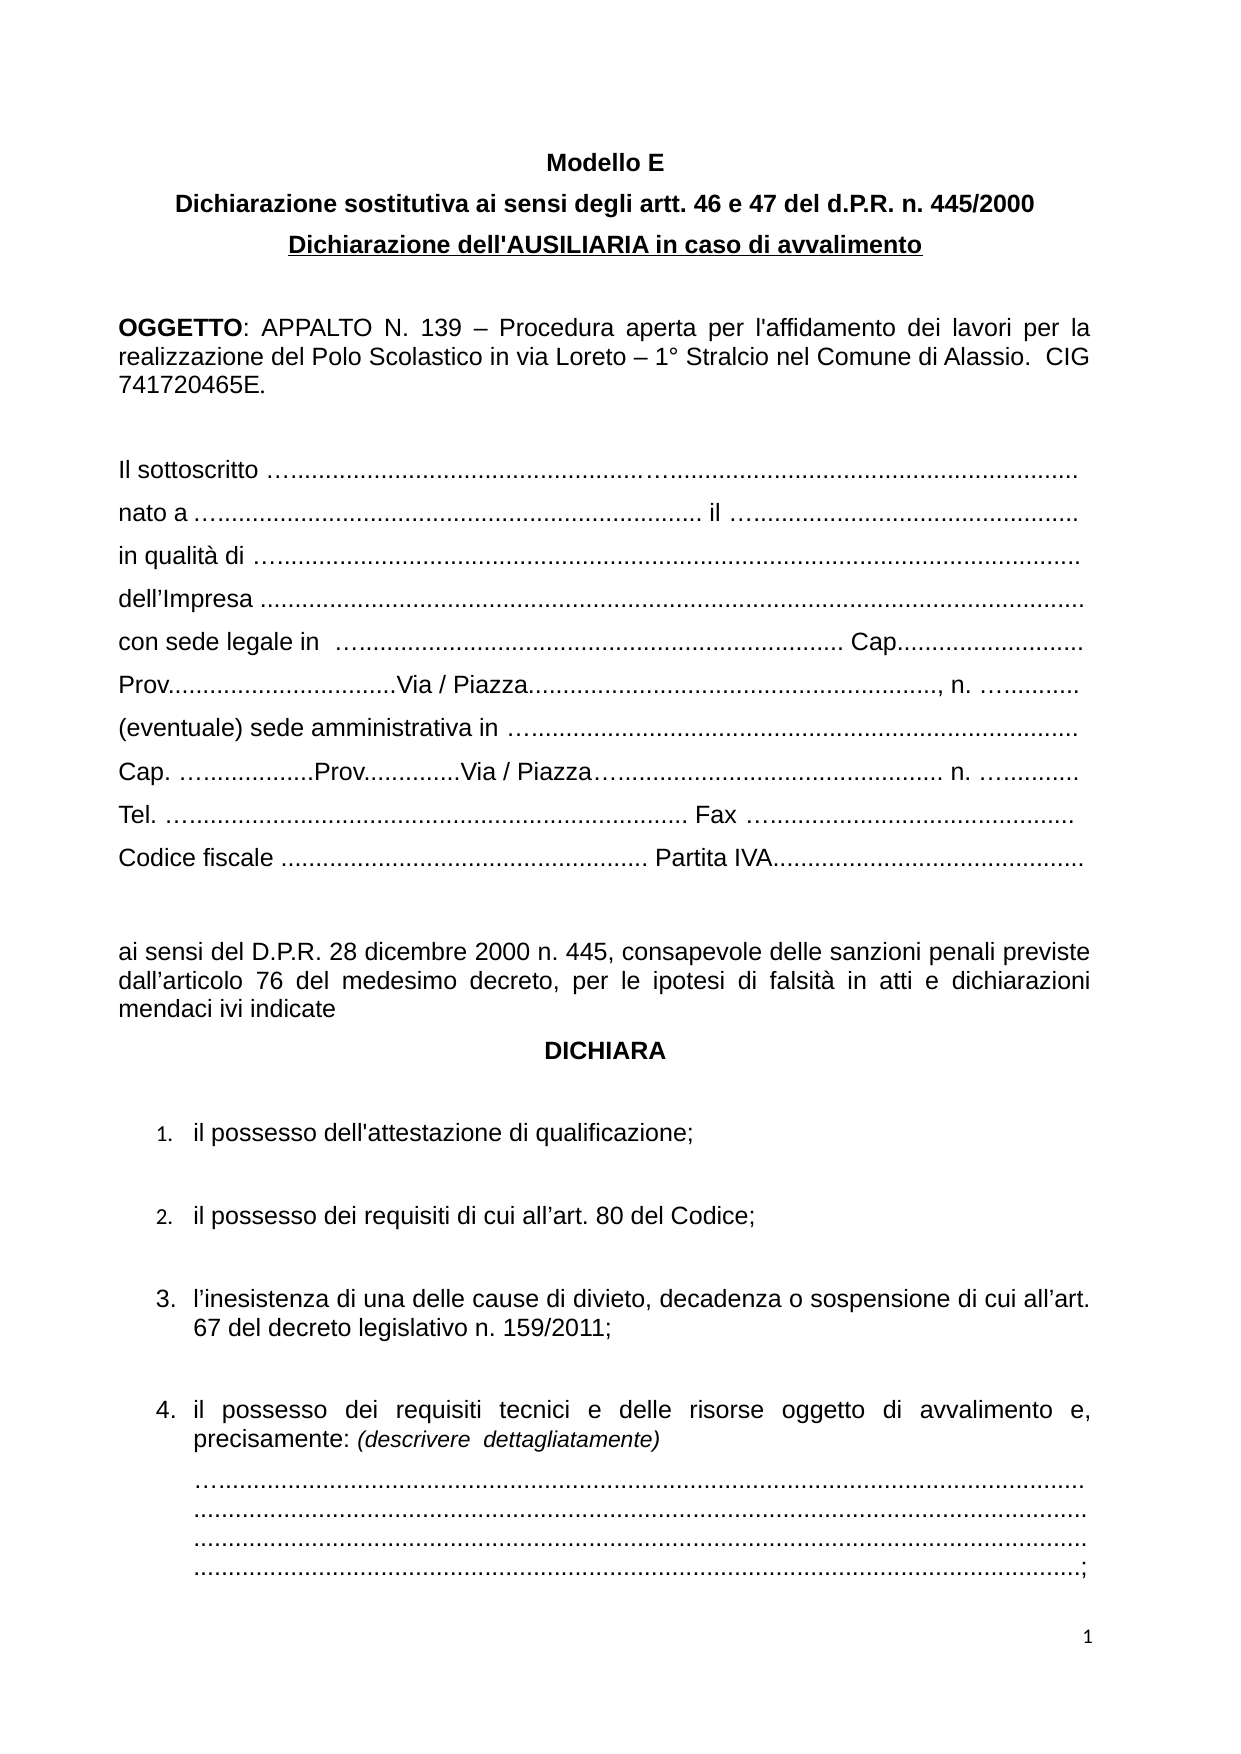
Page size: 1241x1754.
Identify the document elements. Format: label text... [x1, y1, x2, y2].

text con sede legale in …...................................................................... Cap........................... Prov.................................Via / Piazza..........................................................., n. …........... [118, 627, 1092, 699]
text Cap. …................Prov..............Via / Piazza…............................................... n. …........... [118, 757, 1092, 785]
text dell’Impresa ....................................................................................................................... [118, 584, 1092, 613]
text DICHIARA [118, 1036, 1092, 1064]
text in qualità di ….................................................................................................................... [118, 541, 1092, 570]
text Codice fiscale ..................................................... Partita IVA............................................. [118, 843, 1092, 872]
text ai sensi del D.P.R. 28 dicembre 2000 n. 445, consapevole delle sanzioni penali previste dall’articolo 76 del medesimo decreto, per le ipotesi di falsità in atti e dichiarazioni mendaci ivi indicate [118, 937, 1092, 1023]
text Il sottoscritto …...................................................…........................................................... [118, 455, 1092, 483]
text OGGETTO: APPALTO N. 139 – Procedura aperta per l'affidamento dei lavori per la realizzazione del Polo Scolastico in via Loreto – 1° Stralcio nel Comune di Alassio. CIG 741720465E. [118, 313, 1092, 399]
list l’inesistenza di una delle cause di divieto, decadenza o sospensione di cui all’art. 67 del decreto legislativo n. 159/2011; [156, 1284, 1092, 1342]
list Dichiarazione dell'AUSILIARIA in caso di avvalimento [118, 230, 1092, 259]
list …...............................................................................................................................................................................................................................................................................................................................................................................................................................................................................................................................; [156, 1465, 1092, 1580]
text (eventuale) sede amministrativa in …............................................................................... [118, 713, 1092, 742]
list Modello E [118, 148, 1092, 176]
list Dichiarazione sostitutiva ai sensi degli artt. 46 e 47 del d.P.R. n. 445/2000 [118, 189, 1092, 218]
text nato a …...................................................................... il …............................................... [118, 498, 1092, 527]
list il possesso dell'attestazione di qualificazione; [156, 1118, 1092, 1147]
text Tel. …........................................................................ Fax …............................................ [118, 800, 1092, 828]
list il possesso dei requisiti di cui all’art. 80 del Codice; [156, 1201, 1092, 1230]
list il possesso dei requisiti tecnici e delle risorse oggetto di avvalimento e, precisamente: (descrivere dettagliatamente) [156, 1395, 1092, 1453]
